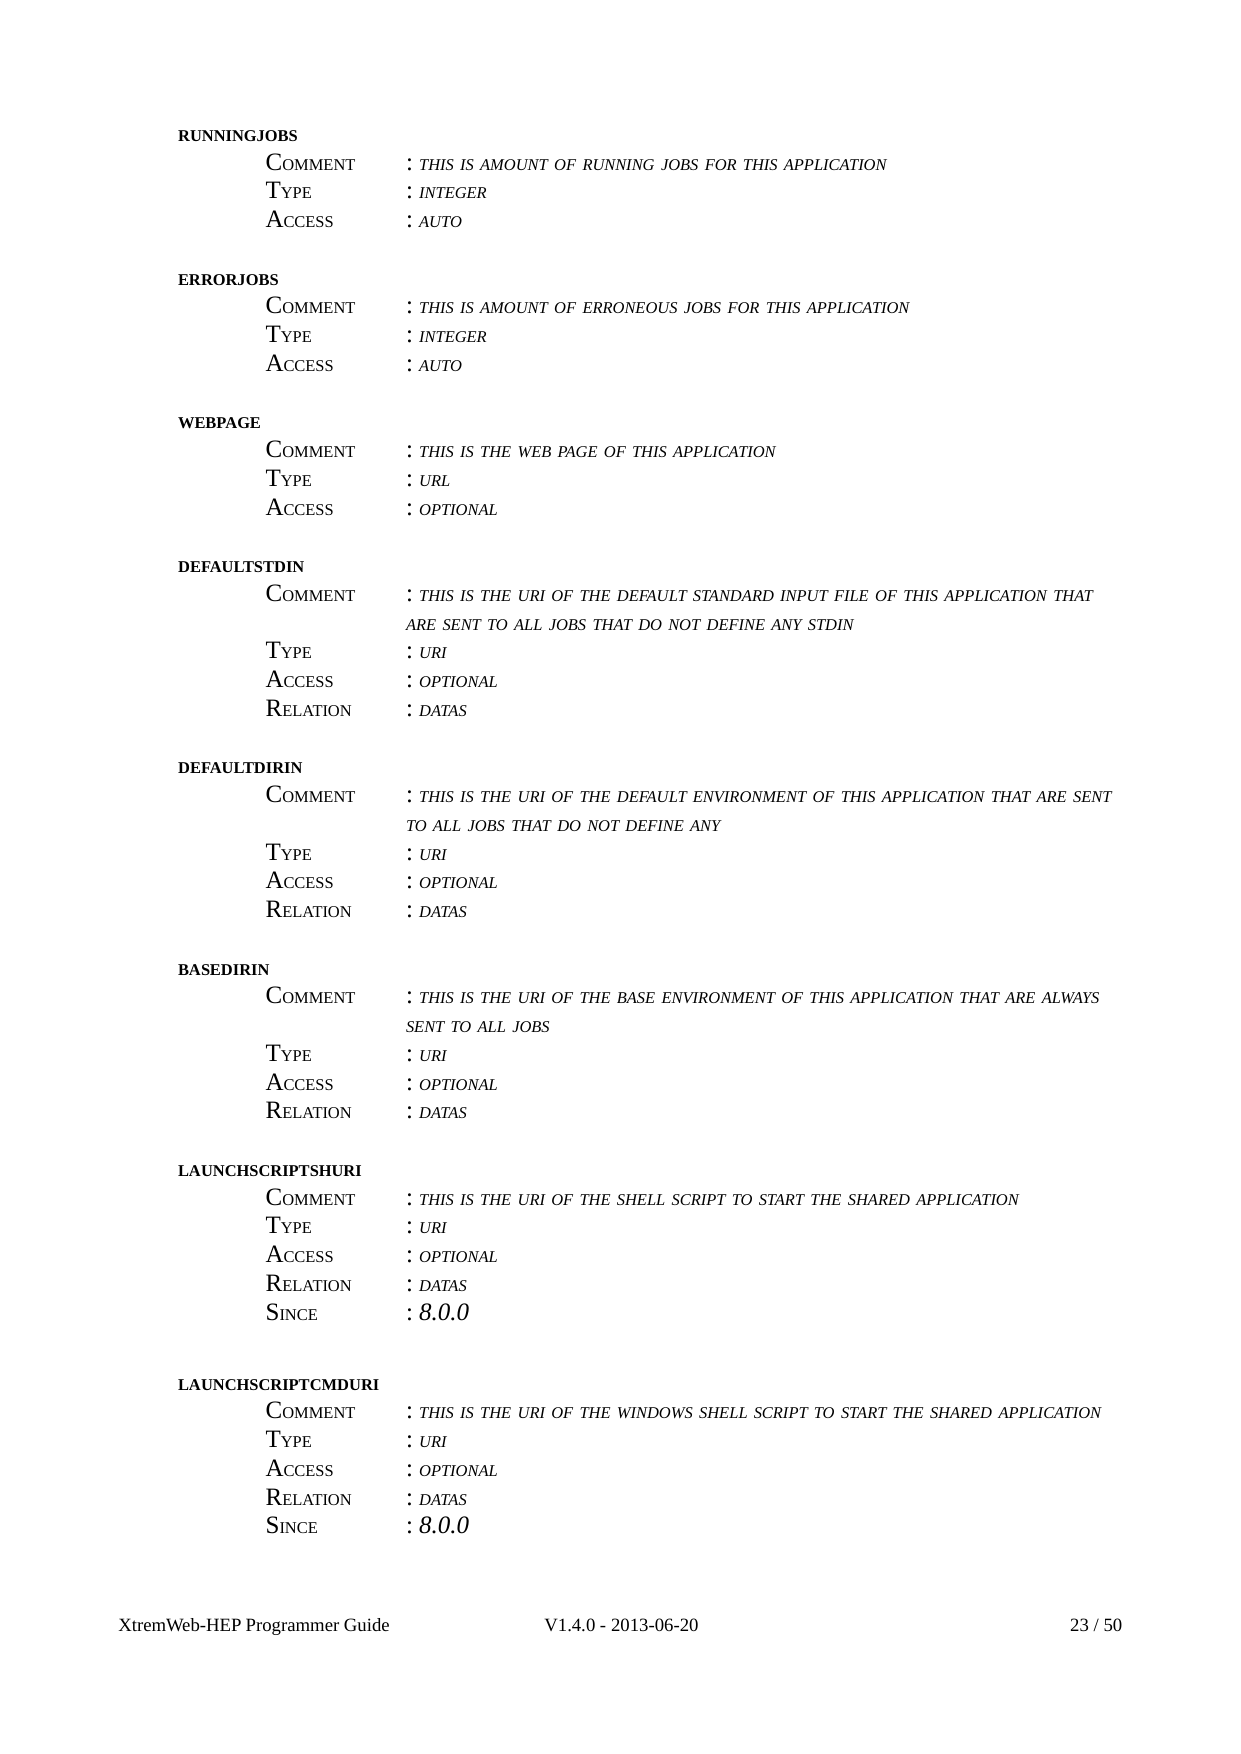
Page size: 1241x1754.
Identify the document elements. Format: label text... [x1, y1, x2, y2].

text Comment : this is the uri of the default environment of this application that are sent to all jobs that do not define any [265, 779, 1122, 837]
text Type : uri [265, 1038, 1122, 1067]
text Access : optional [265, 1453, 1122, 1482]
text errorjobs [178, 262, 1122, 291]
text Comment : this is the uri of the base environment of this application that are always sent to all jobs [265, 981, 1122, 1038]
text Access : optional [265, 1067, 1122, 1096]
text Since : 8.0.0 [265, 1297, 1122, 1326]
text Type : uri [265, 837, 1122, 866]
text Type : url [265, 463, 1122, 492]
text Type : integer [265, 176, 1122, 204]
text Comment : this is the web page of this application [265, 434, 1122, 463]
text Since : 8.0.0 [265, 1511, 1122, 1539]
text runningjobs [178, 118, 1122, 147]
text Comment : this is the uri of the shell script to start the shared application [265, 1182, 1122, 1211]
text Comment : this is the uri of the default standard input file of this application that are sent to all jobs that do not define any stdin [265, 578, 1122, 636]
text defaultdirin [178, 751, 1122, 779]
text launchscriptshuri [178, 1153, 1122, 1182]
text Comment : this is the uri of the windows shell script to start the shared application [265, 1396, 1122, 1424]
text Access : optional [265, 1239, 1122, 1268]
text Access : optional [265, 866, 1122, 894]
text Type : uri [265, 1424, 1122, 1453]
text Type : uri [265, 636, 1122, 664]
text Access : optional [265, 492, 1122, 521]
text Access : auto [265, 348, 1122, 377]
text Access : auto [265, 204, 1122, 233]
text webpage [178, 406, 1122, 434]
text Type : uri [265, 1211, 1122, 1239]
text Relation : datas [265, 1268, 1122, 1297]
text basedirin [178, 952, 1122, 981]
text Relation : datas [265, 1096, 1122, 1124]
text defaultstdin [178, 549, 1122, 578]
text Comment : this is amount of running jobs for this application [265, 147, 1122, 176]
text Relation : datas [265, 1482, 1122, 1511]
text launchscriptcmduri [178, 1367, 1122, 1396]
text Relation : datas [265, 693, 1122, 722]
text Access : optional [265, 664, 1122, 693]
text Relation : datas [265, 894, 1122, 923]
text Type : integer [265, 319, 1122, 348]
text Comment : this is amount of erroneous jobs for this application [265, 291, 1122, 319]
